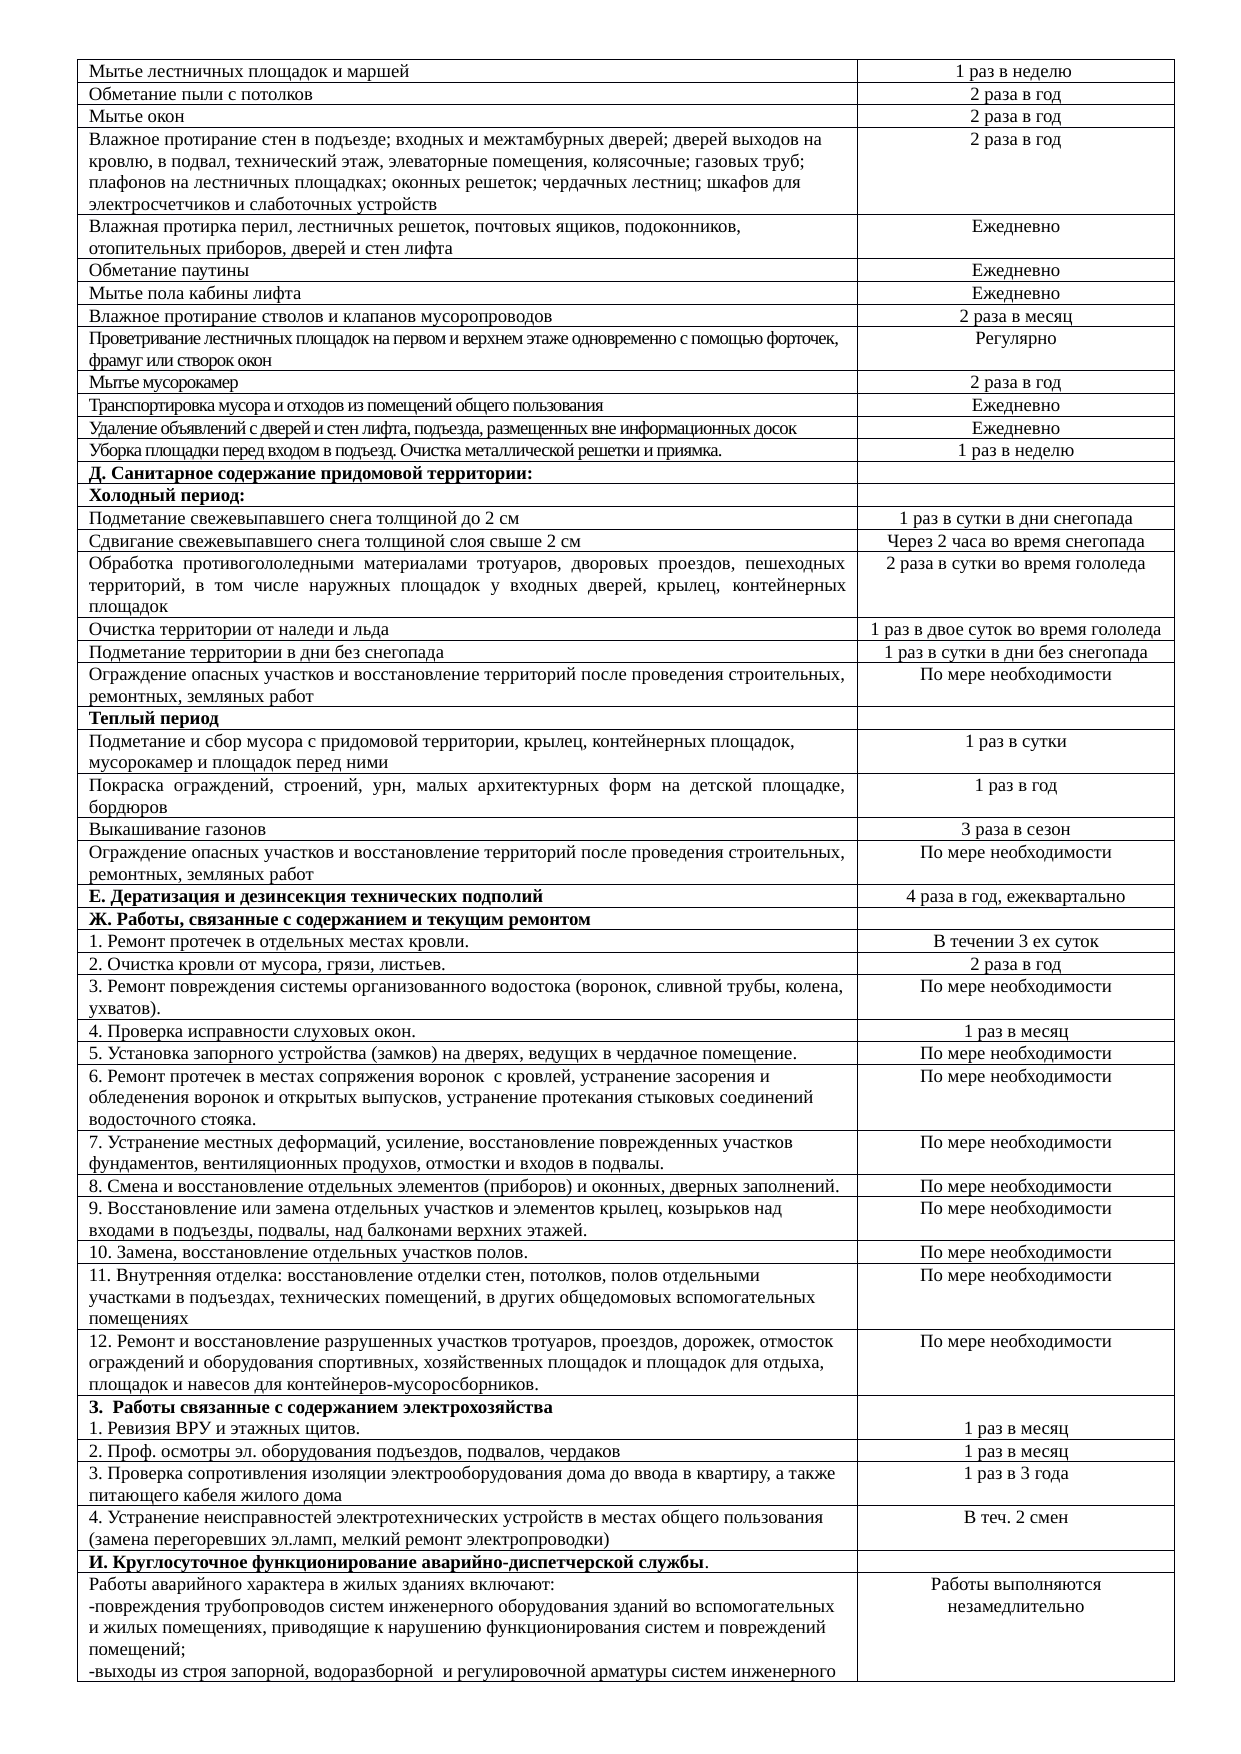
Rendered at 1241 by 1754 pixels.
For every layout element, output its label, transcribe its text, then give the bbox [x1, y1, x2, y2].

table_cell Мытье лестничных площадок и маршей [78, 60, 857, 82]
table_cell По мере необходимости [858, 1175, 1174, 1196]
table_cell 4 раза в год, ежеквартально [858, 885, 1174, 907]
table_cell Мытье окон [78, 105, 857, 127]
table_cell 5. Установка запорного устройства (замков) на дверях, ведущих в чердачное помещение. [78, 1042, 857, 1064]
table_cell 3. Проверка сопротивления изоляции электрооборудования дома до ввода в квартиру, а также питающего кабеля жилого дома [78, 1462, 857, 1505]
table_cell Выкашивание газонов [78, 818, 857, 840]
table_cell В теч. 2 смен [858, 1506, 1174, 1549]
table_cell [858, 707, 1174, 729]
table_cell По мере необходимости [858, 1197, 1174, 1240]
table_cell 2. Очистка кровли от мусора, грязи, листьев. [78, 953, 857, 974]
table_cell Ежедневно [858, 394, 1174, 416]
table_cell [858, 908, 1174, 929]
table_cell 4. Проверка исправности слуховых окон. [78, 1020, 857, 1041]
table_cell Обметание пыли с потолков [78, 83, 857, 104]
table_cell Влажное протирание стволов и клапанов мусоропроводов [78, 305, 857, 326]
table_cell 1 раз в неделю [858, 439, 1174, 461]
table_cell Очистка территории от наледи и льда [78, 618, 857, 639]
table_cell Проветривание лестничных площадок на первом и верхнем этаже одновременно с помощью форточек, фрамуг или створок окон [78, 327, 857, 370]
table_cell Подметание и сбор мусора с придомовой территории, крылец, контейнерных площадок, мусорокамер и площадок перед ними [78, 730, 857, 773]
table_cell [858, 484, 1174, 506]
table_cell По мере необходимости [858, 1042, 1174, 1064]
table_cell 1 раз в неделю [858, 60, 1174, 82]
table_cell Транспортировка мусора и отходов из помещений общего пользования [78, 394, 857, 416]
table_cell 1 раз в двое суток во время гололеда [858, 618, 1174, 639]
table_cell 1 раз в месяц [858, 1396, 1174, 1439]
table_cell 7. Устранение местных деформаций, усиление, восстановление поврежденных участков фундаментов, вентиляционных продухов, отмостки и входов в подвалы. [78, 1131, 857, 1174]
table_cell По мере необходимости [858, 1330, 1174, 1394]
table_cell 2 раза в год [858, 105, 1174, 127]
table_cell Ежедневно [858, 215, 1174, 258]
table_cell По мере необходимости [858, 975, 1174, 1018]
table_cell Влажное протирание стен в подъезде; входных и межтамбурных дверей; дверей выходов на кровлю, в подвал, технический этаж, элеваторные помещения, колясочные; газовых труб; плафонов на лестничных площадках; оконных решеток; чердачных лестниц; шкафов для электросчетчиков и слаботочных устройств [78, 128, 857, 214]
table_cell Удаление объявлений с дверей и стен лифта, подъезда, размещенных вне информационных досок [78, 417, 857, 438]
table_cell 1 раз в сутки [858, 730, 1174, 773]
table_cell 2 раза в месяц [858, 305, 1174, 326]
table_cell 2 раза в год [858, 128, 1174, 214]
table_cell 6. Ремонт протечек в местах сопряжения воронок с кровлей, устранение засорения и обледенения воронок и открытых выпусков, устранение протекания стыковых соединений водосточного стояка. [78, 1065, 857, 1129]
table_cell Д. Санитарное содержание придомовой территории: [78, 462, 857, 483]
table_cell 1. Ремонт протечек в отдельных местах кровли. [78, 930, 857, 952]
table_cell По мере необходимости [858, 1131, 1174, 1174]
table_cell По мере необходимости [858, 1065, 1174, 1129]
table_cell 11. Внутренняя отделка: восстановление отделки стен, потолков, полов отдельными участками в подъездах, технических помещений, в других общедомовых вспомогательных помещениях [78, 1264, 857, 1329]
table_cell 3. Ремонт повреждения системы организованного водостока (воронок, сливной трубы, колена, ухватов). [78, 975, 857, 1018]
table_cell 1 раз в 3 года [858, 1462, 1174, 1505]
table_cell 1 раз в сутки в дни снегопада [858, 507, 1174, 528]
table_cell 3 раза в сезон [858, 818, 1174, 840]
table_cell Холодный период: [78, 484, 857, 506]
table_cell [858, 1551, 1174, 1572]
table_cell И. Круглосуточное функционирование аварийно-диспетчерской службы. [78, 1551, 857, 1572]
table_cell 1 раз в сутки в дни без снегопада [858, 641, 1174, 662]
table_cell По мере необходимости [858, 663, 1174, 706]
table_cell Ж. Работы, связанные с содержанием и текущим ремонтом [78, 908, 857, 929]
table_cell Сдвигание свежевыпавшего снега толщиной слоя свыше 2 см [78, 530, 857, 551]
table_cell 9. Восстановление или замена отдельных участков и элементов крылец, козырьков над входами в подъезды, подвалы, над балконами верхних этажей. [78, 1197, 857, 1240]
table_cell Работы аварийного характера в жилых зданиях включают: -повреждения трубопроводов систем инженерного оборудования зданий во вспомогательных и жилых помещениях, приводящие к нарушению функционирования систем и повреждений помещений; -выходы из строя запорной, водоразборной и регулировочной арматуры систем инженерного [78, 1573, 857, 1681]
table_cell 4. Устранение неисправностей электротехнических устройств в местах общего пользования (замена перегоревших эл.ламп, мелкий ремонт электропроводки) [78, 1506, 857, 1549]
table_cell Уборка площадки перед входом в подъезд. Очистка металлической решетки и приямка. [78, 439, 857, 461]
table_cell 2 раза в год [858, 953, 1174, 974]
table_cell 2. Проф. осмотры эл. оборудования подъездов, подвалов, чердаков [78, 1440, 857, 1461]
table_cell З. Работы связанные с содержанием электрохозяйства 1. Ревизия ВРУ и этажных щитов. [78, 1396, 857, 1439]
table_cell Е. Дератизация и дезинсекция технических подполий [78, 885, 857, 907]
table_cell 2 раза в сутки во время гололеда [858, 552, 1174, 617]
table_cell По мере необходимости [858, 1264, 1174, 1329]
table_cell Регулярно [858, 327, 1174, 370]
table_cell [858, 462, 1174, 483]
table_cell Ежедневно [858, 417, 1174, 438]
table_cell Работы выполняются незамедлительно [858, 1573, 1174, 1681]
table_cell Ежедневно [858, 282, 1174, 303]
table_cell По мере необходимости [858, 841, 1174, 884]
table_cell Обметание паутины [78, 259, 857, 281]
table_cell 12. Ремонт и восстановление разрушенных участков тротуаров, проездов, дорожек, отмосток ограждений и оборудования спортивных, хозяйственных площадок и площадок для отдыха, площадок и навесов для контейнеров-мусоросборников. [78, 1330, 857, 1394]
table_cell Подметание территории в дни без снегопада [78, 641, 857, 662]
table_cell 10. Замена, восстановление отдельных участков полов. [78, 1241, 857, 1263]
table_cell Через 2 часа во время снегопада [858, 530, 1174, 551]
table_cell 1 раз в месяц [858, 1440, 1174, 1461]
table_cell Влажная протирка перил, лестничных решеток, почтовых ящиков, подоконников, отопительных приборов, дверей и стен лифта [78, 215, 857, 258]
table_cell 1 раз в месяц [858, 1020, 1174, 1041]
table_cell 2 раза в год [858, 371, 1174, 393]
table_cell Ежедневно [858, 259, 1174, 281]
table_cell 1 раз в год [858, 774, 1174, 817]
table_cell Мытье пола кабины лифта [78, 282, 857, 303]
table_cell По мере необходимости [858, 1241, 1174, 1263]
table_cell Теплый период [78, 707, 857, 729]
table_cell 2 раза в год [858, 83, 1174, 104]
table_cell Подметание свежевыпавшего снега толщиной до 2 см [78, 507, 857, 528]
table_cell В течении 3 ех суток [858, 930, 1174, 952]
table_cell Мытье мусорокамер [78, 371, 857, 393]
table_cell 8. Смена и восстановление отдельных элементов (приборов) и оконных, дверных заполнений. [78, 1175, 857, 1196]
